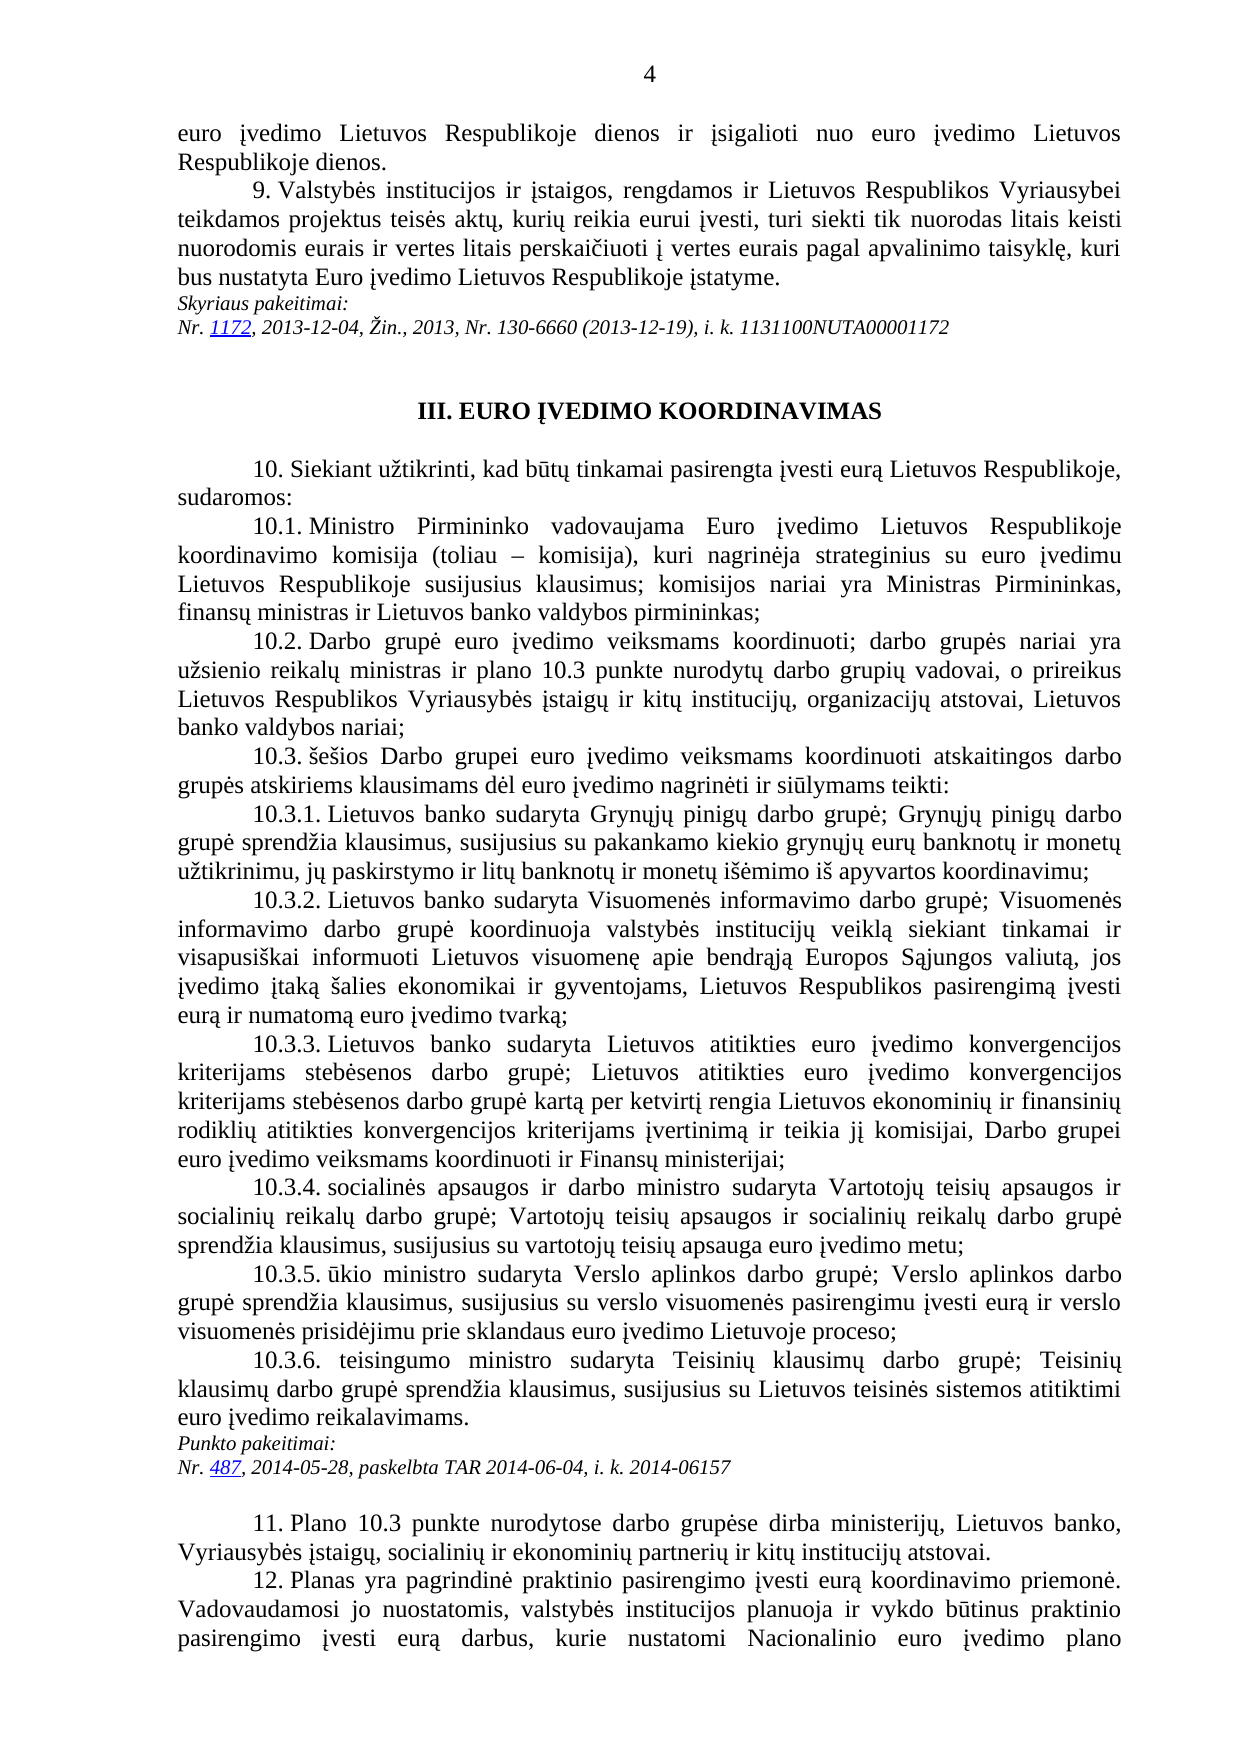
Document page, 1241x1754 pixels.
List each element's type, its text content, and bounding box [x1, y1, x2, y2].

text Nr. 1172, 2013-12-04, Žin., 2013, Nr. 130-6660 (2013-12-19), i. k. 1131100NUTA00001172 [177, 315, 1122, 339]
text 10.3.5. ūkio ministro sudaryta Verslo aplinkos darbo grupė; Verslo aplinkos darbo grupė sprendžia klausimus, susijusius su verslo visuomenės pasirengimu įvesti eurą ir verslo visuomenės prisidėjimu prie sklandaus euro įvedimo Lietuvoje proceso; [177, 1259, 1122, 1345]
text 10.3.6. teisingumo ministro sudaryta Teisinių klausimų darbo grupė; Teisinių klausimų darbo grupė sprendžia klausimus, susijusius su Lietuvos teisinės sistemos atitiktimi euro įvedimo reikalavimams. [177, 1345, 1122, 1431]
text Nr. 487, 2014-05-28, paskelbta TAR 2014-06-04, i. k. 2014-06157 [177, 1455, 1122, 1479]
text III. EURO ĮVEDIMO koordinavimAS [177, 396, 1122, 425]
text 10. Siekiant užtikrinti, kad būtų tinkamai pasirengta įvesti eurą Lietuvos Respublikoje, sudaromos: [177, 454, 1122, 511]
text Skyriaus pakeitimai: [177, 291, 1122, 315]
text 12. Planas yra pagrindinė praktinio pasirengimo įvesti eurą koordinavimo priemonė. Vadovaudamosi jo nuostatomis, valstybės institucijos planuoja ir vykdo būtinus praktinio pasirengimo įvesti eurą darbus, kurie nustatomi Nacionalinio euro įvedimo plano [177, 1566, 1122, 1652]
text 10.2. Darbo grupė euro įvedimo veiksmams koordinuoti; darbo grupės nariai yra užsienio reikalų ministras ir plano 10.3 punkte nurodytų darbo grupių vadovai, o prireikus Lietuvos Respublikos Vyriausybės įstaigų ir kitų institucijų, organizacijų atstovai, Lietuvos banko valdybos nariai; [177, 626, 1122, 741]
text 10.3.2. Lietuvos banko sudaryta Visuomenės informavimo darbo grupė; Visuomenės informavimo darbo grupė koordinuoja valstybės institucijų veiklą siekiant tinkamai ir visapusiškai informuoti Lietuvos visuomenę apie bendrąją Europos Sąjungos valiutą, jos įvedimo įtaką šalies ekonomikai ir gyventojams, Lietuvos Respublikos pasirengimą įvesti eurą ir numatomą euro įvedimo tvarką; [177, 885, 1122, 1029]
text 10.3.1. Lietuvos banko sudaryta Grynųjų pinigų darbo grupė; Grynųjų pinigų darbo grupė sprendžia klausimus, susijusius su pakankamo kiekio grynųjų eurų banknotų ir monetų užtikrinimu, jų paskirstymo ir litų banknotų ir monetų išėmimo iš apyvartos koordinavimu; [177, 799, 1122, 885]
text 10.3. šešios Darbo grupei euro įvedimo veiksmams koordinuoti atskaitingos darbo grupės atskiriems klausimams dėl euro įvedimo nagrinėti ir siūlymams teikti: [177, 741, 1122, 799]
text 11. Plano 10.3 punkte nurodytose darbo grupėse dirba ministerijų, Lietuvos banko, Vyriausybės įstaigų, socialinių ir ekonominių partnerių ir kitų institucijų atstovai. [177, 1508, 1122, 1566]
text Punkto pakeitimai: [177, 1431, 1122, 1455]
text 10.1. Ministro Pirmininko vadovaujama Euro įvedimo Lietuvos Respublikoje koordinavimo komisija (toliau – komisija), kuri nagrinėja strateginius su euro įvedimu Lietuvos Respublikoje susijusius klausimus; komisijos nariai yra Ministras Pirmininkas, finansų ministras ir Lietuvos banko valdybos pirmininkas; [177, 511, 1122, 626]
text 9. Valstybės institucijos ir įstaigos, rengdamos ir Lietuvos Respublikos Vyriausybei teikdamos projektus teisės aktų, kurių reikia eurui įvesti, turi siekti tik nuorodas litais keisti nuorodomis eurais ir vertes litais perskaičiuoti į vertes eurais pagal apvalinimo taisyklę, kuri bus nustatyta Euro įvedimo Lietuvos Respublikoje įstatyme. [177, 176, 1122, 291]
text 10.3.4. socialinės apsaugos ir darbo ministro sudaryta Vartotojų teisių apsaugos ir socialinių reikalų darbo grupė; Vartotojų teisių apsaugos ir socialinių reikalų darbo grupė sprendžia klausimus, susijusius su vartotojų teisių apsauga euro įvedimo metu; [177, 1172, 1122, 1259]
text 10.3.3. Lietuvos banko sudaryta Lietuvos atitikties euro įvedimo konvergencijos kriterijams stebėsenos darbo grupė; Lietuvos atitikties euro įvedimo konvergencijos kriterijams stebėsenos darbo grupė kartą per ketvirtį rengia Lietuvos ekonominių ir finansinių rodiklių atitikties konvergencijos kriterijams įvertinimą ir teikia jį komisijai, Darbo grupei euro įvedimo veiksmams koordinuoti ir Finansų ministerijai; [177, 1029, 1122, 1172]
text euro įvedimo Lietuvos Respublikoje dienos ir įsigalioti nuo euro įvedimo Lietuvos Respublikoje dienos. [177, 118, 1122, 176]
